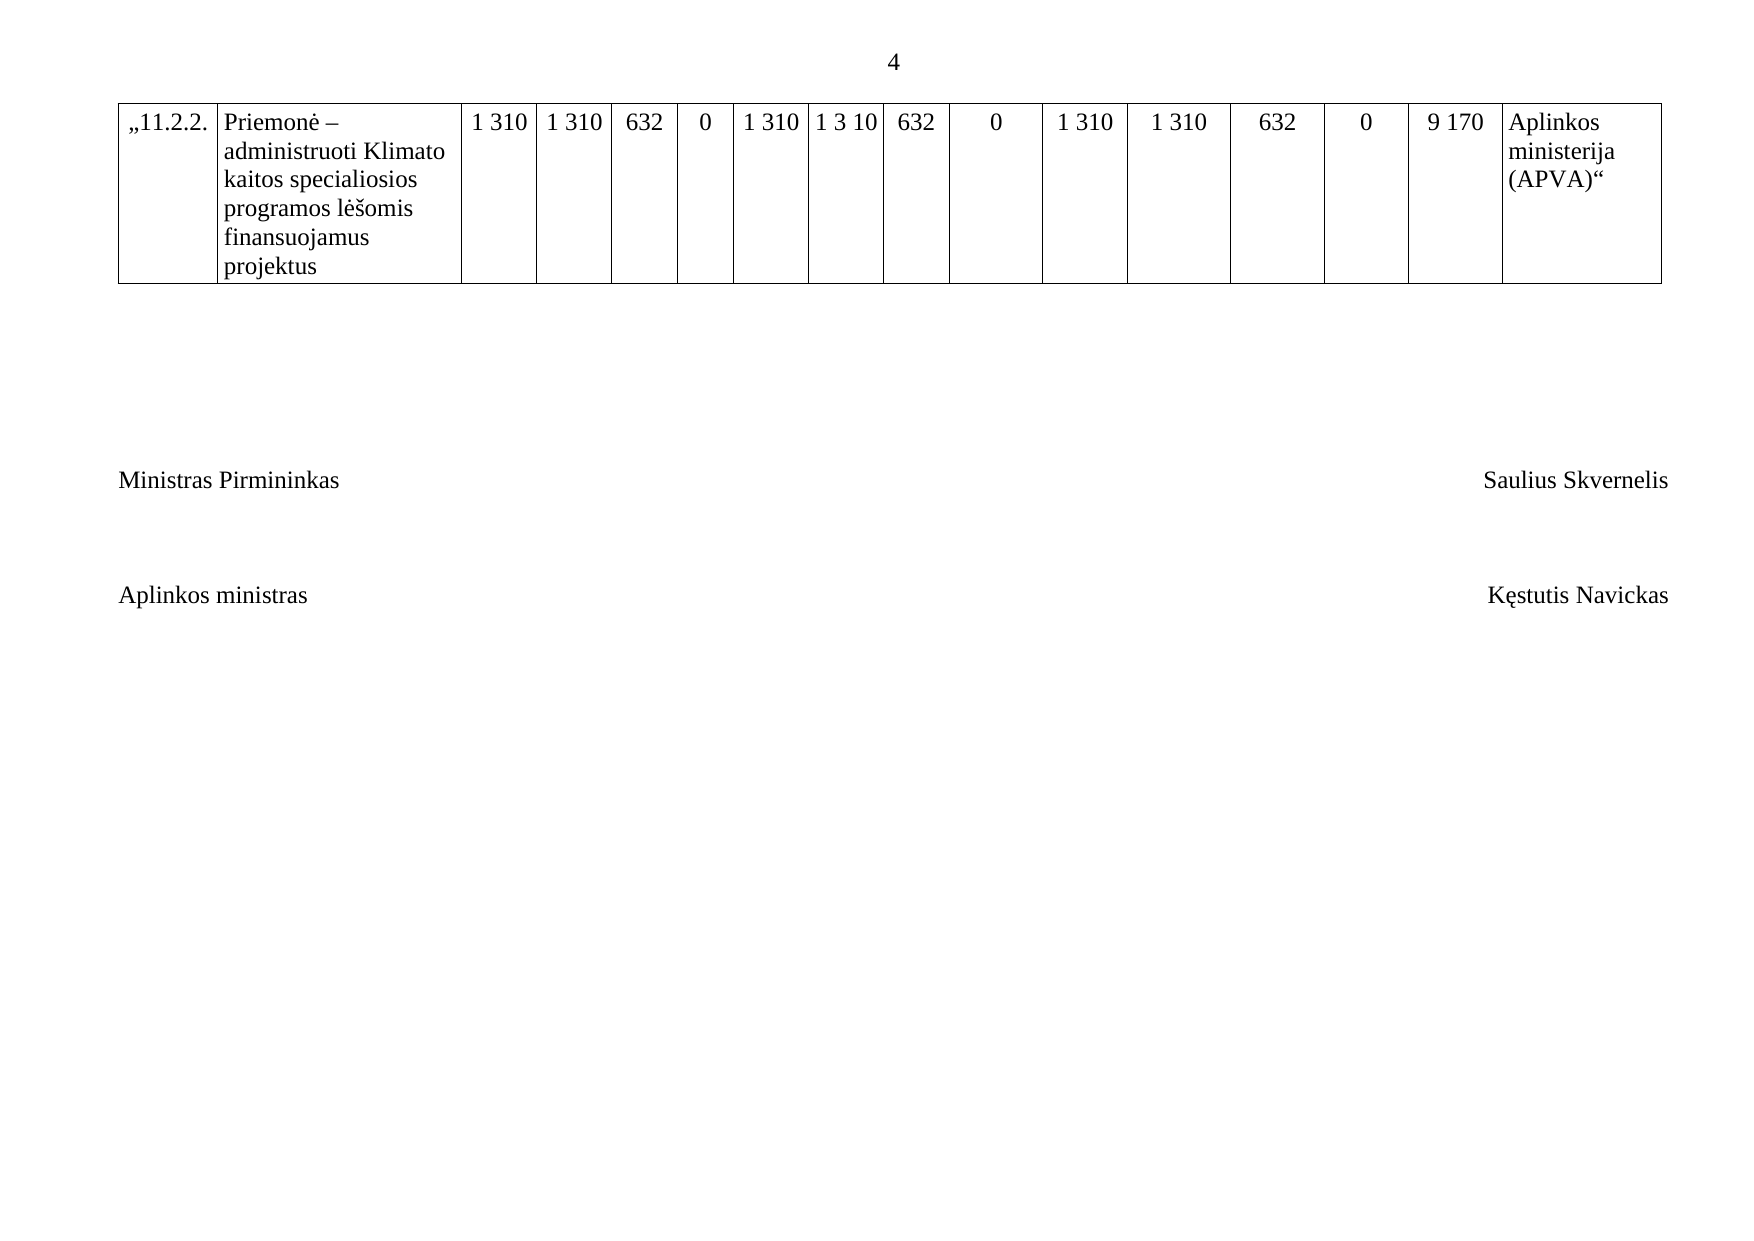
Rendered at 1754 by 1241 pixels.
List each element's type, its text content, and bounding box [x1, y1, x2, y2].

table_header 0 [1325, 104, 1408, 282]
table_header „11.2.2. [119, 104, 217, 282]
table_header 9 170 [1409, 104, 1502, 282]
table_header 0 [678, 104, 733, 282]
table_header 1 3 10 [809, 104, 883, 282]
table_header 632 [1231, 104, 1324, 282]
table_header Aplinkos ministerija (APVA)“ [1503, 104, 1661, 282]
table_header Priemonė – administruoti Klimato kaitos specialiosios programos lėšomis finansuojamus projektus [218, 104, 461, 282]
table_header 1 310 [537, 104, 611, 282]
table_header 1 310 [1043, 104, 1127, 282]
table_header 632 [884, 104, 949, 282]
text Aplinkos ministras Kęstutis Navickas [118, 580, 1669, 608]
table_header 1 310 [462, 104, 536, 282]
text Ministras Pirmininkas Saulius Skvernelis [118, 465, 1669, 493]
table_header 0 [950, 104, 1042, 282]
table_header 1 310 [734, 104, 808, 282]
table_header 1 310 [1128, 104, 1230, 282]
table_header 632 [612, 104, 677, 282]
